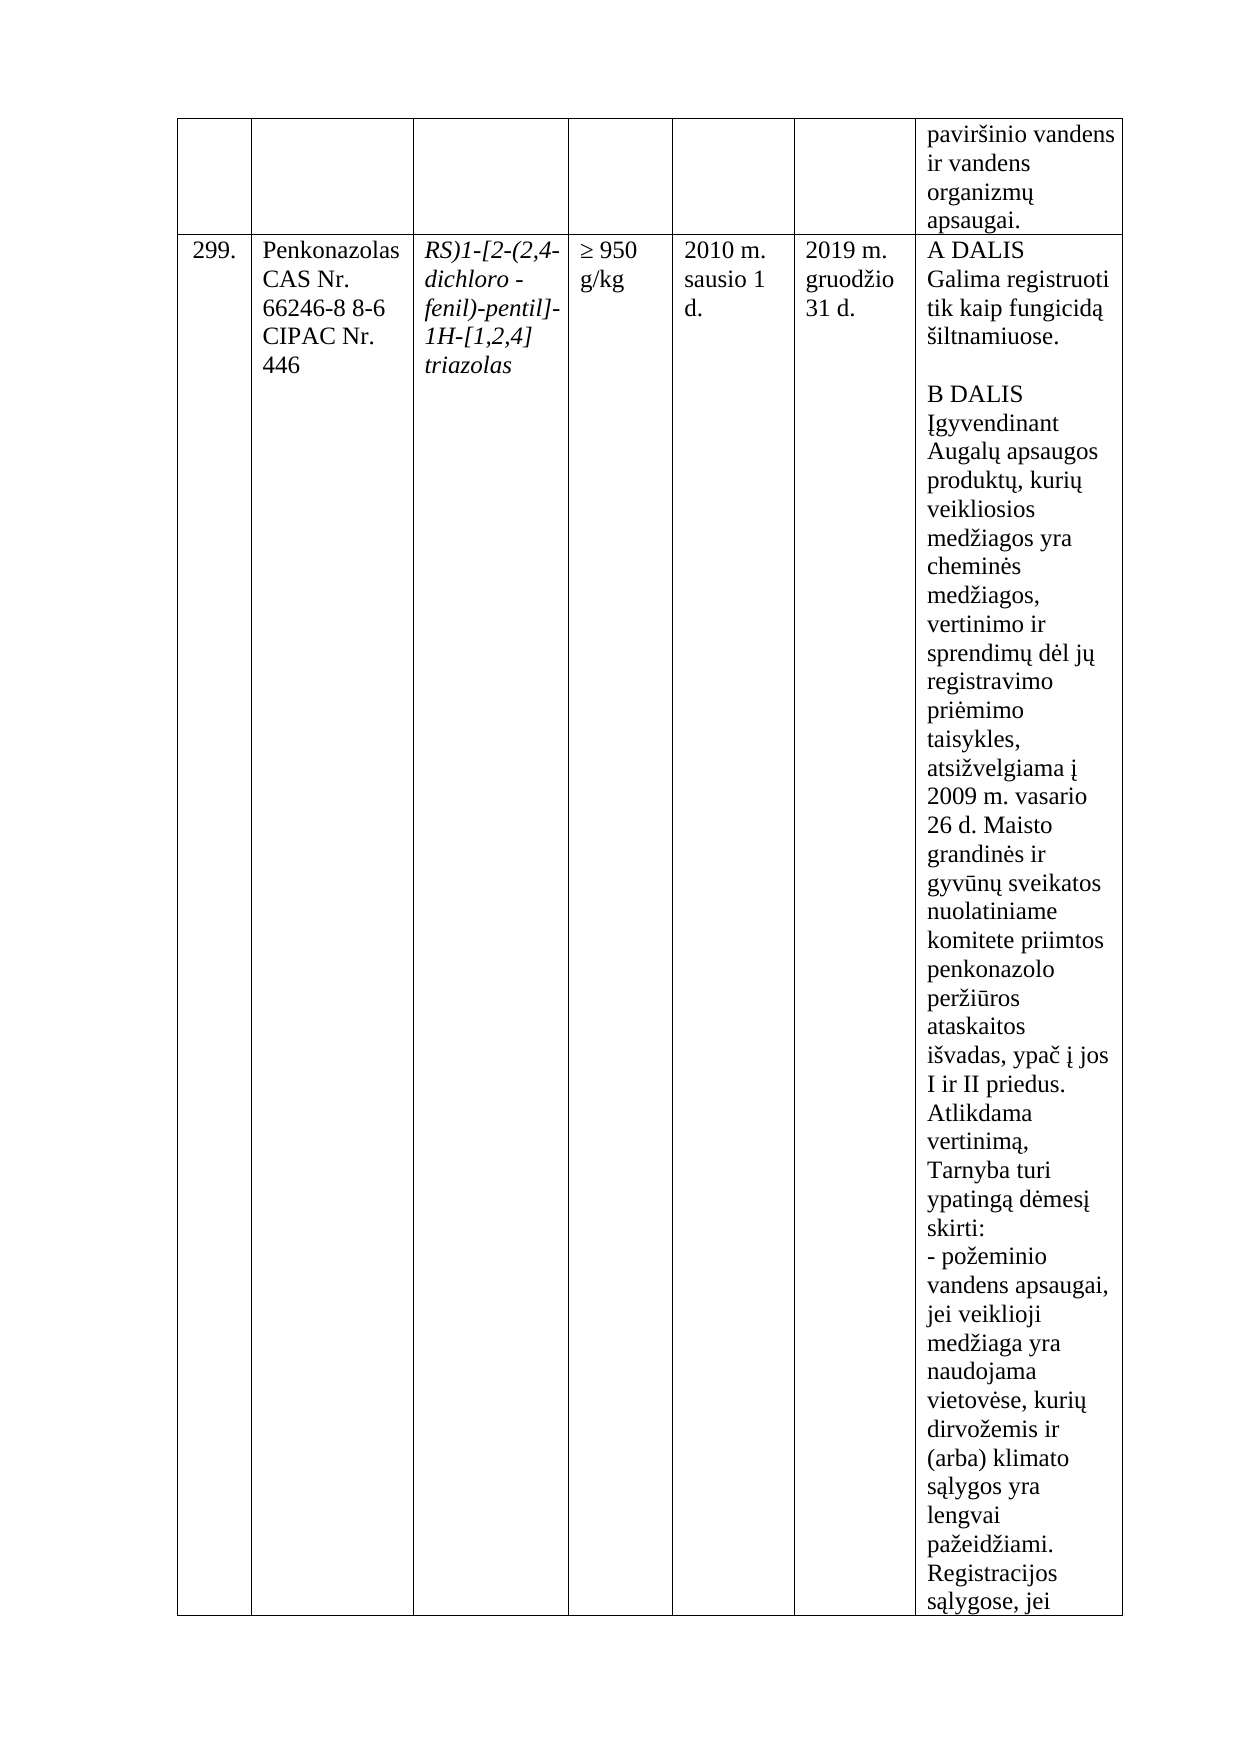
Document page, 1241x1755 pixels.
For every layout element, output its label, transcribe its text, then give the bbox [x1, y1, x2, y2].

table_cell 299. [178, 235, 251, 1615]
table_cell [178, 119, 251, 234]
table_cell Penkonazolas CAS Nr. 66246-8 8-6 CIPAC Nr. 446 [252, 235, 413, 1615]
table_cell ≥ 950 g/kg [569, 235, 672, 1615]
table_cell A DALIS Galima registruoti tik kaip fungicidą šiltnamiuose. B DALIS Įgyvendinant Augalų apsaugos produktų, kurių veikliosios medžiagos yra cheminės medžiagos, vertinimo ir sprendimų dėl jų registravimo priėmimo taisykles, atsižvelgiama į 2009 m. vasario 26 d. Maisto grandinės ir gyvūnų sveikatos nuolatiniame komitete priimtos penkonazolo peržiūros ataskaitos išvadas, ypač į jos I ir II priedus. Atlikdama vertinimą, Tarnyba turi ypatingą dėmesį skirti: - požeminio vandens apsaugai, jei veiklioji medžiaga yra naudojama vietovėse, kurių dirvožemis ir (arba) klimato sąlygos yra lengvai pažeidžiami. Registracijos sąlygose, jei [916, 235, 1122, 1615]
table_cell [795, 119, 915, 234]
table_cell [252, 119, 413, 234]
table_cell [569, 119, 672, 234]
table_cell 2010 m. sausio 1 d. [673, 235, 794, 1615]
table_cell 2019 m. gruodžio 31 d. [795, 235, 915, 1615]
table_cell [673, 119, 794, 234]
table_cell [414, 119, 568, 234]
table_cell paviršinio vandens ir vandens organizmų apsaugai. [916, 119, 1122, 234]
table_cell RS)1-[2-(2,4-dichloro - fenil)-pentil]- 1H-[1,2,4] triazolas [414, 235, 568, 1615]
